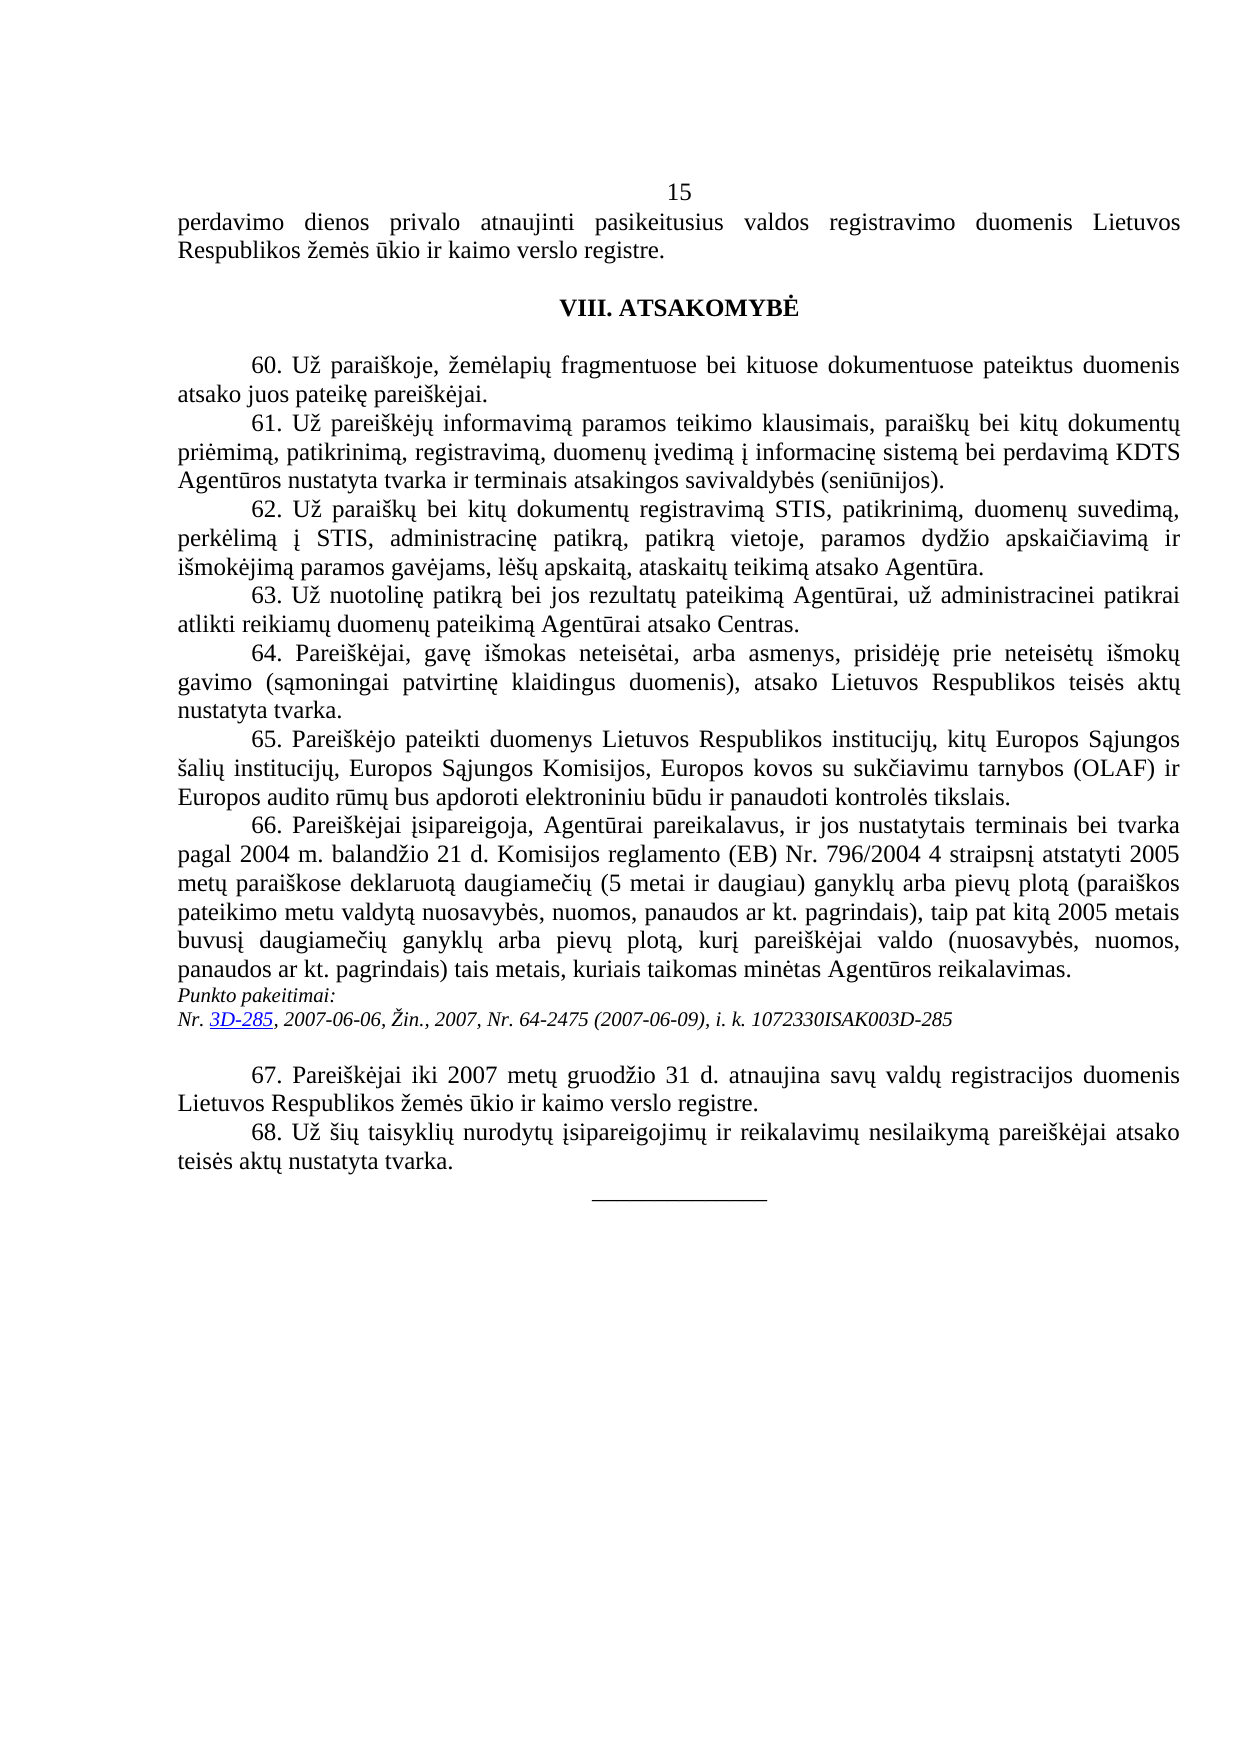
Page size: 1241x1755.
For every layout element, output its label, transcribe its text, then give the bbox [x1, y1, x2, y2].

text 63. Už nuotolinę patikrą bei jos rezultatų pateikimą Agentūrai, už administracinei patikrai atlikti reikiamų duomenų pateikimą Agentūrai atsako Centras. [177, 580, 1181, 638]
text 62. Už paraiškų bei kitų dokumentų registravimą STIS, patikrinimą, duomenų suvedimą, perkėlimą į STIS, administracinę patikrą, patikrą vietoje, paramos dydžio apskaičiavimą ir išmokėjimą paramos gavėjams, lėšų apskaitą, ataskaitų teikimą atsako Agentūra. [177, 494, 1181, 580]
text 60. Už paraiškoje, žemėlapių fragmentuose bei kituose dokumentuose pateiktus duomenis atsako juos pateikę pareiškėjai. [177, 350, 1181, 408]
text Punkto pakeitimai: [177, 983, 1181, 1007]
text Nr. 3D-285, 2007-06-06, Žin., 2007, Nr. 64-2475 (2007-06-09), i. k. 1072330ISAK003D-285 [177, 1007, 1181, 1031]
text 61. Už pareiškėjų informavimą paramos teikimo klausimais, paraiškų bei kitų dokumentų priėmimą, patikrinimą, registravimą, duomenų įvedimą į informacinę sistemą bei perdavimą KDTS Agentūros nustatyta tvarka ir terminais atsakingos savivaldybės (seniūnijos). [177, 408, 1181, 494]
text 64. Pareiškėjai, gavę išmokas neteisėtai, arba asmenys, prisidėję prie neteisėtų išmokų gavimo (sąmoningai patvirtinę klaidingus duomenis), atsako Lietuvos Respublikos teisės aktų nustatyta tvarka. [177, 638, 1181, 724]
text VIII. ATSAKOMYBĖ [177, 293, 1181, 322]
text 65. Pareiškėjo pateikti duomenys Lietuvos Respublikos institucijų, kitų Europos Sąjungos šalių institucijų, Europos Sąjungos Komisijos, Europos kovos su sukčiavimu tarnybos (OLAF) ir Europos audito rūmų bus apdoroti elektroniniu būdu ir panaudoti kontrolės tikslais. [177, 724, 1181, 810]
text 68. Už šių taisyklių nurodytų įsipareigojimų ir reikalavimų nesilaikymą pareiškėjai atsako teisės aktų nustatyta tvarka. [177, 1117, 1181, 1175]
text 66. Pareiškėjai įsipareigoja, Agentūrai pareikalavus, ir jos nustatytais terminais bei tvarka pagal 2004 m. balandžio 21 d. Komisijos reglamento (EB) Nr. 796/2004 4 straipsnį atstatyti 2005 metų paraiškose deklaruotą daugiamečių (5 metai ir daugiau) ganyklų arba pievų plotą (paraiškos pateikimo metu valdytą nuosavybės, nuomos, panaudos ar kt. pagrindais), taip pat kitą 2005 metais buvusį daugiamečių ganyklų arba pievų plotą, kurį pareiškėjai valdo (nuosavybės, nuomos, panaudos ar kt. pagrindais) tais metais, kuriais taikomas minėtas Agentūros reikalavimas. [177, 810, 1181, 983]
text perdavimo dienos privalo atnaujinti pasikeitusius valdos registravimo duomenis Lietuvos Respublikos žemės ūkio ir kaimo verslo registre. [177, 207, 1181, 264]
text ______________ [177, 1175, 1181, 1203]
text 67. Pareiškėjai iki 2007 metų gruodžio 31 d. atnaujina savų valdų registracijos duomenis Lietuvos Respublikos žemės ūkio ir kaimo verslo registre. [177, 1060, 1181, 1117]
